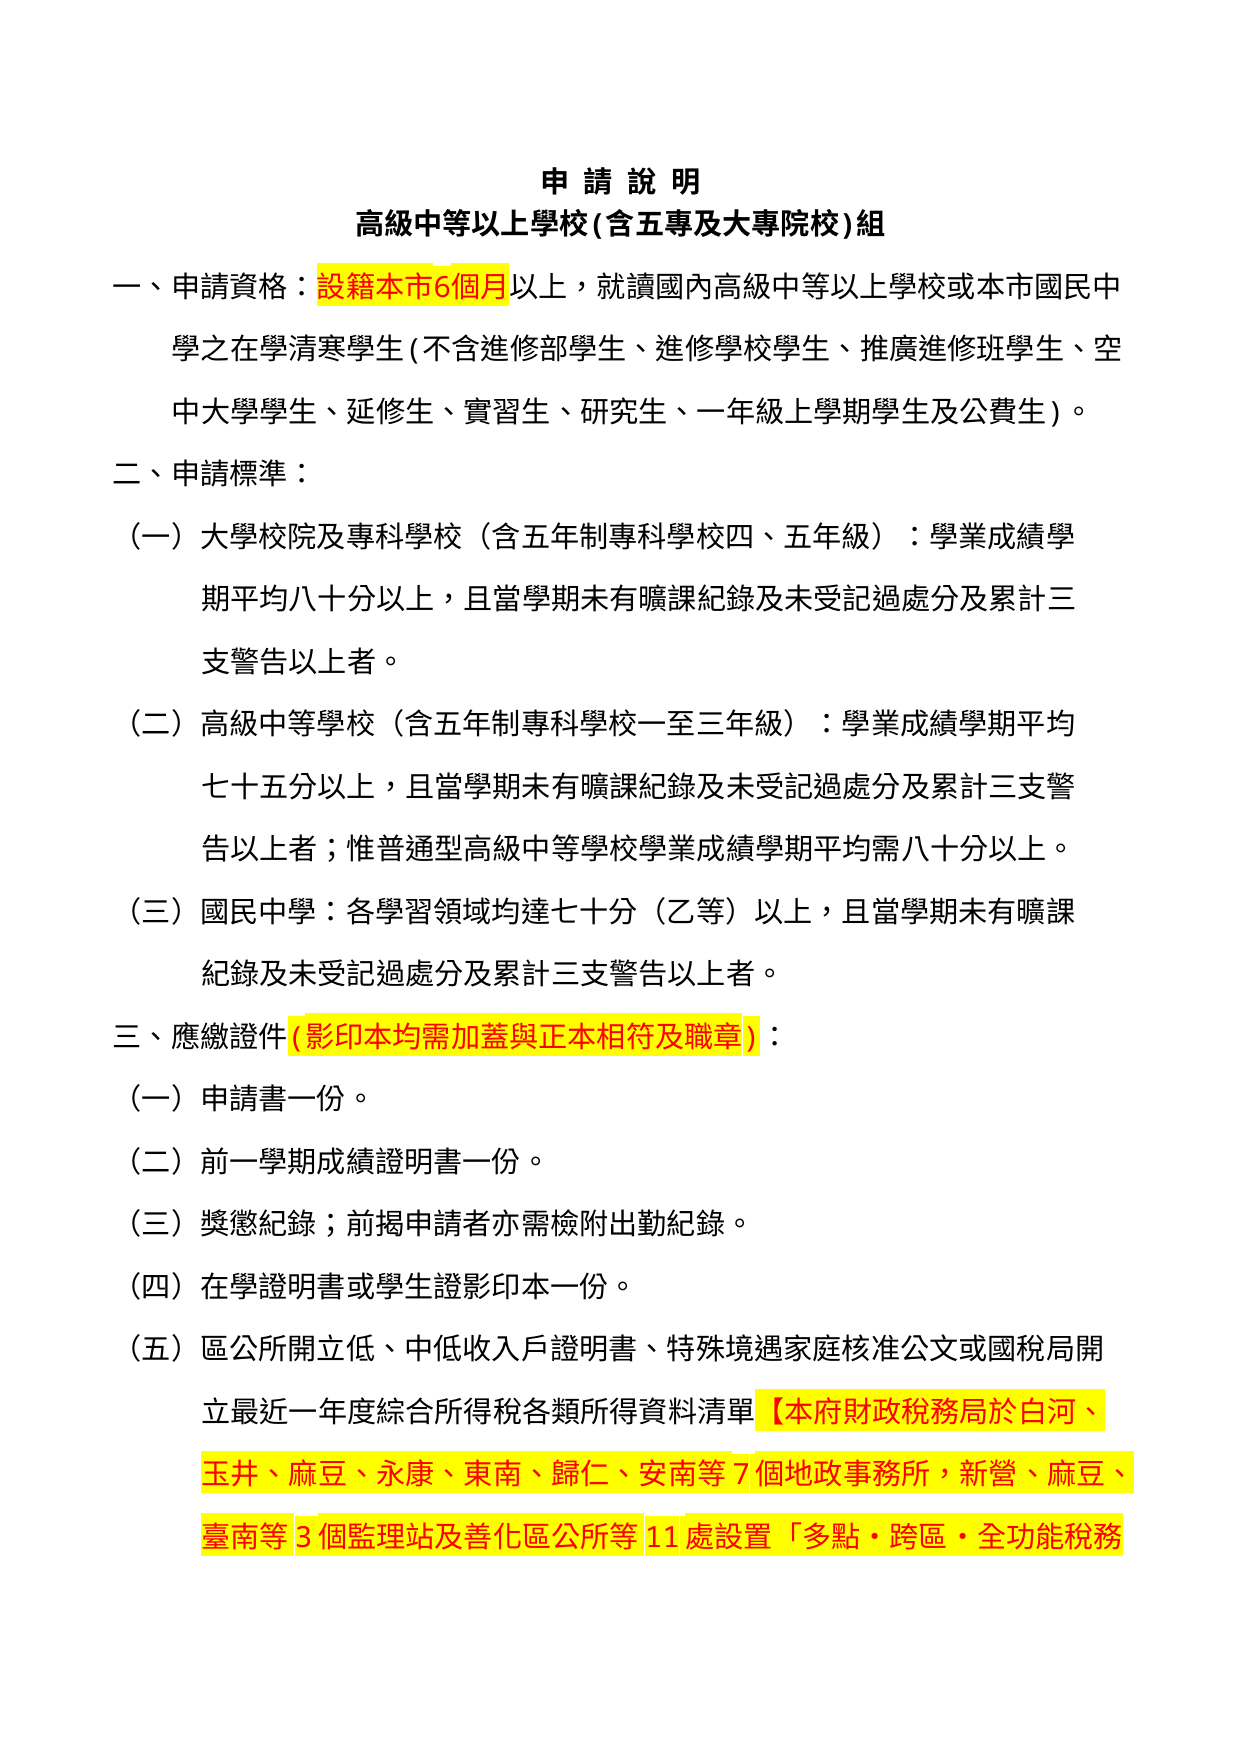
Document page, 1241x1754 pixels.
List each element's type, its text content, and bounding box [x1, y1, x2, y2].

text （二）前一學期成績證明書一份。 [112, 1118, 1128, 1180]
text （一）申請書一份。 [112, 1055, 1128, 1118]
text （三）國民中學：各學習領域均達七十分（乙等）以上，且當學期未有曠課 [112, 868, 1128, 930]
text 二、申請標準： [112, 430, 1128, 493]
text （五）區公所開立低、中低收入戶證明書、特殊境遇家庭核准公文或國稅局開立最近一年度綜合所得稅各類所得資料清單【本府財政稅務局於白河、玉井、麻豆、永康、東南、歸仁、安南等7個地政事務所，新營、麻豆、臺南等3個監理站及善化區公所等11處設置「多點‧跨區‧全功能稅務櫃臺」(如附件)成效良好，自106年8月1日起新增全國財產總歸戶清單、綜合所得稅所得及稅籍資料查詢(債權人查調債務人除外)，若學生有申請需求可就近辦理，請協助宣導此項服務。】一份。 [112, 1305, 1128, 1555]
text 告以上者；惟普通型高級中等學校學業成績學期平均需八十分以上。 [112, 805, 1128, 868]
text 紀錄及未受記過處分及累計三支警告以上者。 [201, 930, 1128, 993]
text 支警告以上者。 [201, 618, 1128, 680]
text 申 請 說 明 [112, 158, 1128, 201]
text 中大學學生、延修生、實習生、研究生、一年級上學期學生及公費生)。 [172, 368, 1128, 430]
text 高級中等以上學校(含五專及大專院校)組 [112, 201, 1128, 243]
text （三）獎懲紀錄；前揭申請者亦需檢附出勤紀錄。 [112, 1180, 1128, 1243]
text （四）在學證明書或學生證影印本一份。 [112, 1243, 1128, 1305]
text 三、應繳證件(影印本均需加蓋與正本相符及職章)： [112, 993, 1128, 1055]
text 期平均八十分以上，且當學期未有曠課紀錄及未受記過處分及累計三 [201, 555, 1128, 618]
text （二）高級中等學校（含五年制專科學校一至三年級）：學業成績學期平均 [112, 680, 1128, 743]
text 一、申請資格：設籍本市6個月以上，就讀國內高級中等以上學校或本市國民中學之在學清寒學生(不含進修部學生、進修學校學生、推廣進修班學生、空 [112, 243, 1128, 368]
text （一）大學校院及專科學校（含五年制專科學校四、五年級）：學業成績學 [112, 493, 1128, 555]
text 七十五分以上，且當學期未有曠課紀錄及未受記過處分及累計三支警 [112, 743, 1128, 805]
